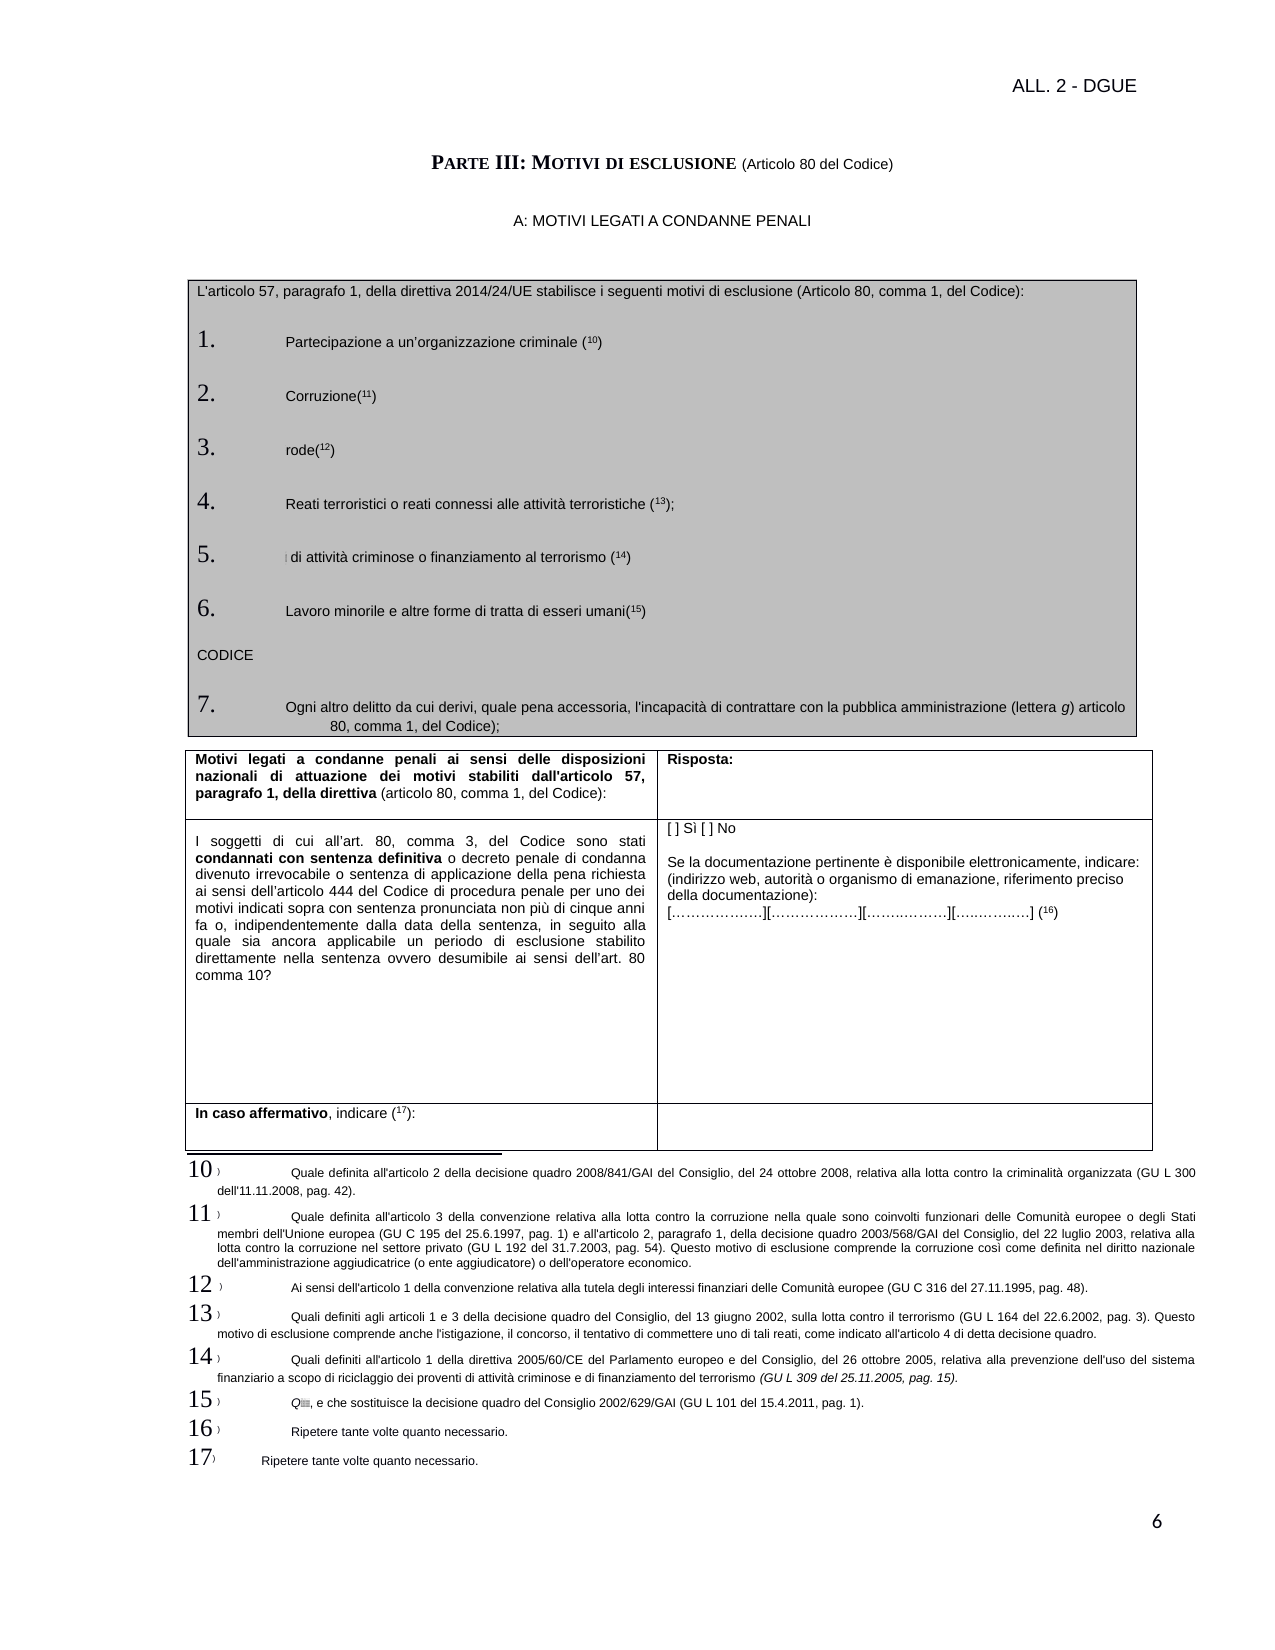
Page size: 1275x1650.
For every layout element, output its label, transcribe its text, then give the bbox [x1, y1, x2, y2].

list Lavoro minorile e altre forme di tratta di esseri umani() [189, 590, 1136, 622]
list ) Quale definita all'articolo 2 della decisione quadro 2008/841/GAI del Consiglio, del 24 ottobre 2008, relativa alla lotta contro la criminalità organizzata (GU L 300 dell'11.11.2008, pag. 42). [187, 1154, 1197, 1198]
title A: Motivi legati a condanne penali [187, 212, 1137, 229]
list Frode(); [189, 429, 1136, 461]
text CODICE [189, 644, 1136, 664]
table_cell [658, 1104, 1152, 1150]
list Ogni altro delitto da cui derivi, quale pena accessoria, l'incapacità di contrattare con la pubblica amministrazione (lettera g) articolo 80, comma 1, del Codice); [189, 686, 1136, 736]
table_cell I soggetti di cui all’art. 80, comma 3, del Codice sono stati condannati con sentenza definitiva o decreto penale di condanna divenuto irrevocabile o sentenza di applicazione della pena richiesta ai sensi dell’articolo 444 del Codice di procedura penale per uno dei motivi indicati sopra con sentenza pronunciata non più di cinque anni fa o, indipendentemente dalla data della sentenza, in seguito alla quale sia ancora applicabile un periodo di esclusione stabilito direttamente nella sentenza ovvero desumibile ai sensi dell’art. 80 comma 10? [186, 820, 657, 1103]
table_header Motivi legati a condanne penali ai sensi delle disposizioni nazionali di attuazione dei motivi stabiliti dall'articolo 57, paragrafo 1, della direttiva (articolo 80, comma 1, del Codice): [186, 751, 657, 819]
list Corruzione() [189, 375, 1136, 407]
list ) Quali definiti all'articolo 2 della direttiva 2011/36/UE del Parlamento europeo e del Consiglio, del 5 aprile 2011, concernente la prevenzione e la repressione della tratta di esseri umani e la protezione delle vittime, e che sostituisce la decisione quadro del Consiglio 2002/629/GAI (GU L 101 del 15.4.2011, pag. 1). [187, 1384, 1197, 1413]
list ) Quale definita all'articolo 3 della convenzione relativa alla lotta contro la corruzione nella quale sono coinvolti funzionari delle Comunità europee o degli Stati membri dell'Unione europea (GU C 195 del 25.6.1997, pag. 1) e all'articolo 2, paragrafo 1, della decisione quadro 2003/568/GAI del Consiglio, del 22 luglio 2003, relativa alla lotta contro la corruzione nel settore privato (GU L 192 del 31.7.2003, pag. 54). Questo motivo di esclusione comprende la corruzione così come definita nel diritto nazionale dell'amministrazione aggiudicatrice (o ente aggiudicatore) o dell'operatore economico. [187, 1198, 1197, 1269]
list Partecipazione a un’organizzazione criminale () [189, 321, 1136, 353]
table_cell In caso affermativo, indicare (): la data della condanna, del decreto penale di condanna o della sentenza di applicazione della pena su richiesta, la relativa durata e il reato commesso tra quelli riportati all’articolo 80, comma 1, lettera da a) a g) del Codice e i motivi di condanna, b) dati identificativi delle persone condannate [ ]; c) se stabilita direttamente nella sentenza di condanna la durata della pena accessoria, indicare: [186, 1104, 657, 1150]
list Riciclaggio di proventi di attività criminose o finanziamento al terrorismo (); [189, 536, 1136, 568]
list ) Quali definiti all'articolo 1 della direttiva 2005/60/CE del Parlamento europeo e del Consiglio, del 26 ottobre 2005, relativa alla prevenzione dell'uso del sistema finanziario a scopo di riciclaggio dei proventi di attività criminose e di finanziamento del terrorismo (GU L 309 del 25.11.2005, pag. 15). [187, 1341, 1197, 1384]
table_cell [ ] Sì [ ] No Se la documentazione pertinente è disponibile elettronicamente, indicare: (indirizzo web, autorità o organismo di emanazione, riferimento preciso della documentazione): […………….…][………………][……..………][…..……..…] () [658, 820, 1152, 1103]
list ) Quali definiti agli articoli 1 e 3 della decisione quadro del Consiglio, del 13 giugno 2002, sulla lotta contro il terrorismo (GU L 164 del 22.6.2002, pag. 3). Questo motivo di esclusione comprende anche l'istigazione, il concorso, il tentativo di commettere uno di tali reati, come indicato all'articolo 4 di detta decisione quadro. [187, 1298, 1197, 1341]
title Parte III: Motivi di esclusione (Articolo 80 del Codice) [187, 150, 1137, 174]
list Reati terroristici o reati connessi alle attività terroristiche (); [189, 483, 1136, 514]
table_header Risposta: [658, 751, 1152, 819]
list ) Ai sensi dell'articolo 1 della convenzione relativa alla tutela degli interessi finanziari delle Comunità europee (GU C 316 del 27.11.1995, pag. 48). [187, 1269, 1197, 1298]
text L'articolo 57, paragrafo 1, della direttiva 2014/24/UE stabilisce i seguenti motivi di esclusione (Articolo 80, comma 1, del Codice): [189, 281, 1136, 299]
